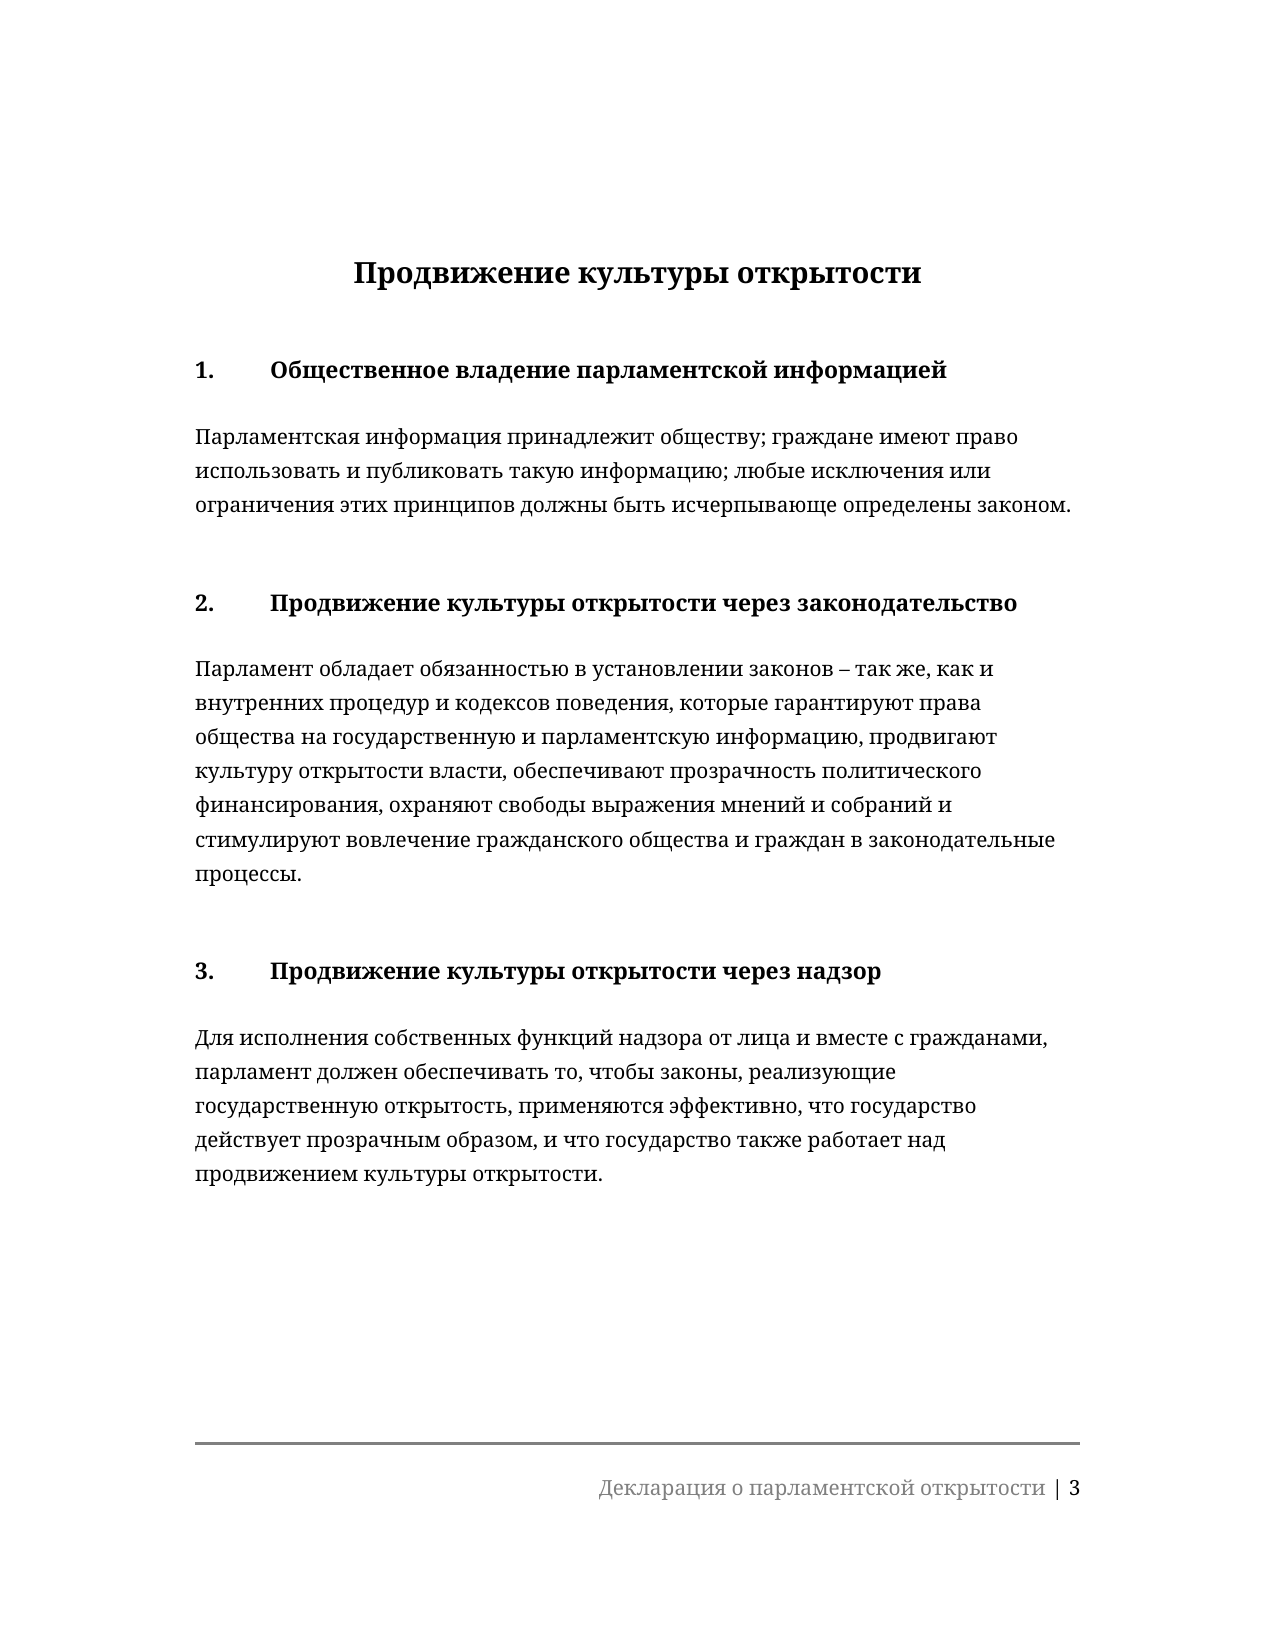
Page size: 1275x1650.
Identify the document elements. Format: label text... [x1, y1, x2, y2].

subtitle Продвижение культуры открытости [195, 165, 1080, 292]
subtitle 3. Продвижение культуры открытости через надзор [195, 955, 1080, 987]
subtitle 2. Продвижение культуры открытости через законодательство [195, 587, 1080, 618]
subtitle 1. Общественное владение парламентской информацией [195, 354, 1080, 386]
text Парламент обладает обязанностью в установлении законов – так же, как и внутренних процедур и кодексов поведения, которые гарантируют права общества на государственную и парламентскую информацию, продвигают культуру открытости власти, обеспечивают прозрачность политического финансирования, охраняют свободы выражения мнений и собраний и стимулируют вовлечение гражданского общества и граждан в законодательные процессы. [195, 654, 1080, 887]
text Парламентская информация принадлежит обществу; граждане имеют право использовать и публиковать такую информацию; любые исключения или ограничения этих принципов должны быть исчерпывающе определены законом. [195, 422, 1080, 518]
text Для исполнения собственных функций надзора от лица и вместе с гражданами, парламент должен обеспечивать то, чтобы законы, реализующие государственную открытость, применяются эффективно, что государство действует прозрачным образом, и что государство также работает над продвижением культуры открытости. [195, 1023, 1080, 1188]
